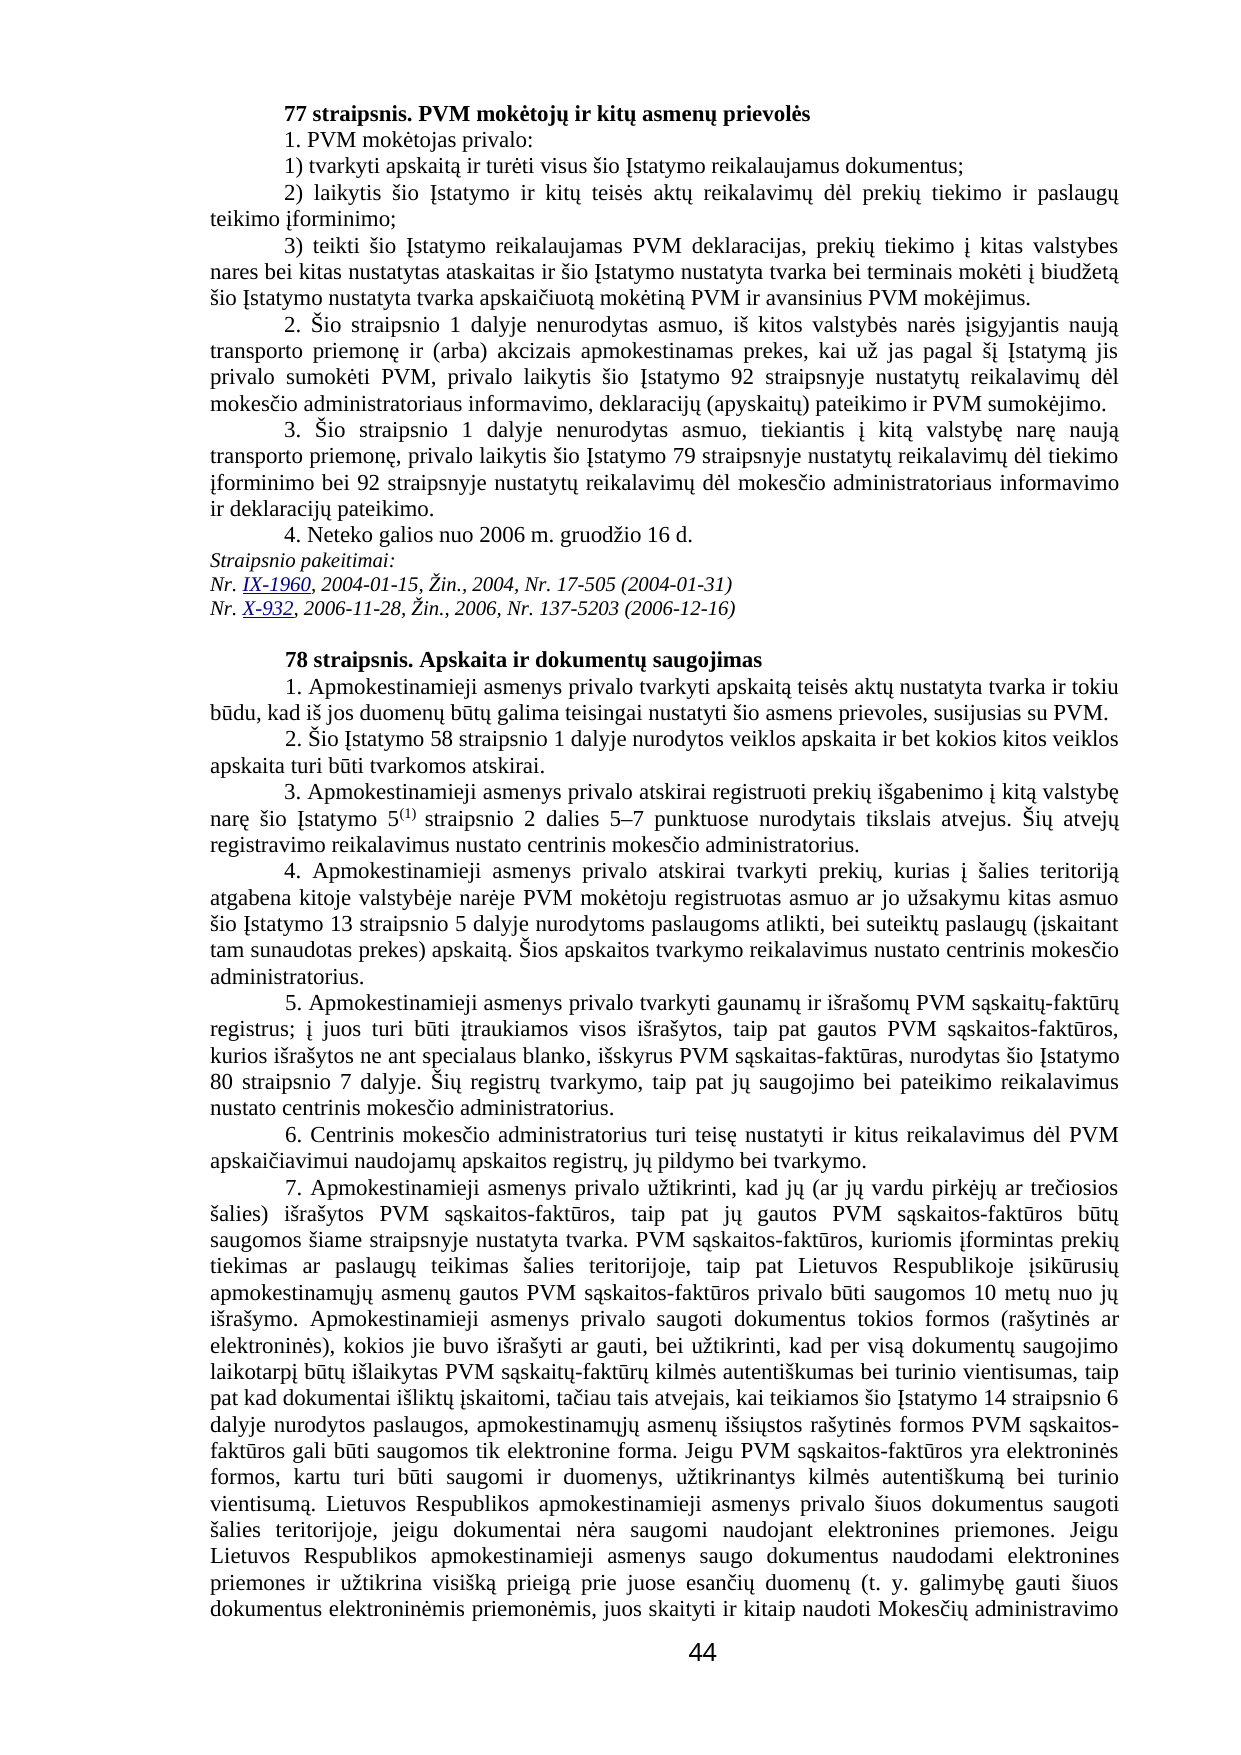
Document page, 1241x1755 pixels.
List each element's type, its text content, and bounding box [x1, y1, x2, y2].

text 5. Apmokestinamieji asmenys privalo tvarkyti gaunamų ir išrašomų PVM sąskaitų-faktūrų registrus; į juos turi būti įtraukiamos visos išrašytos, taip pat gautos PVM sąskaitos-faktūros, kurios išrašytos ne ant specialaus blanko, išskyrus PVM sąskaitas-faktūras, nurodytas šio Įstatymo 80 straipsnio 7 dalyje. Šių registrų tvarkymo, taip pat jų saugojimo bei pateikimo reikalavimus nustato centrinis mokesčio administratorius. [210, 989, 1120, 1121]
text 3) teikti šio Įstatymo reikalaujamas PVM deklaracijas, prekių tiekimo į kitas valstybes nares bei kitas nustatytas ataskaitas ir šio Įstatymo nustatyta tvarka bei terminais mokėti į biudžetą šio Įstatymo nustatyta tvarka apskaičiuotą mokėtiną PVM ir avansinius PVM mokėjimus. [210, 232, 1120, 311]
text Straipsnio pakeitimai: [210, 548, 1120, 572]
text 78 straipsnis. Apskaita ir dokumentų saugojimas [210, 646, 1120, 673]
text Nr. X-932, 2006-11-28, Žin., 2006, Nr. 137-5203 (2006-12-16) [210, 596, 1120, 620]
text 4. Neteko galios nuo 2006 m. gruodžio 16 d. [210, 522, 1120, 548]
text 3. Apmokestinamieji asmenys privalo atskirai registruoti prekių išgabenimo į kitą valstybę narę šio Įstatymo 5(1) straipsnio 2 dalies 5–7 punktuose nurodytais tikslais atvejus. Šių atvejų registravimo reikalavimus nustato centrinis mokesčio administratorius. [210, 778, 1120, 857]
text 6. Centrinis mokesčio administratorius turi teisę nustatyti ir kitus reikalavimus dėl PVM apskaičiavimui naudojamų apskaitos registrų, jų pildymo bei tvarkymo. [210, 1121, 1120, 1173]
text 2. Šio straipsnio 1 dalyje nenurodytas asmuo, iš kitos valstybės narės įsigyjantis naują transporto priemonę ir (arba) akcizais apmokestinamas prekes, kai už jas pagal šį Įstatymą jis privalo sumokėti PVM, privalo laikytis šio Įstatymo 92 straipsnyje nustatytų reikalavimų dėl mokesčio administratoriaus informavimo, deklaracijų (apyskaitų) pateikimo ir PVM sumokėjimo. [210, 311, 1120, 416]
text 7. Apmokestinamieji asmenys privalo užtikrinti, kad jų (ar jų vardu pirkėjų ar trečiosios šalies) išrašytos PVM sąskaitos-faktūros, taip pat jų gautos PVM sąskaitos-faktūros būtų saugomos šiame straipsnyje nustatyta tvarka. PVM sąskaitos-faktūros, kuriomis įformintas prekių tiekimas ar paslaugų teikimas šalies teritorijoje, taip pat Lietuvos Respublikoje įsikūrusių apmokestinamųjų asmenų gautos PVM sąskaitos-faktūros privalo būti saugomos 10 metų nuo jų išrašymo. Apmokestinamieji asmenys privalo saugoti dokumentus tokios formos (rašytinės ar elektroninės), kokios jie buvo išrašyti ar gauti, bei užtikrinti, kad per visą dokumentų saugojimo laikotarpį būtų išlaikytas PVM sąskaitų-faktūrų kilmės autentiškumas bei turinio vientisumas, taip pat kad dokumentai išliktų įskaitomi, tačiau tais atvejais, kai teikiamos šio Įstatymo 14 straipsnio 6 dalyje nurodytos paslaugos, apmokestinamųjų asmenų išsiųstos rašytinės formos PVM sąskaitos-faktūros gali būti saugomos tik elektronine forma. Jeigu PVM sąskaitos-faktūros yra elektroninės formos, kartu turi būti saugomi ir duomenys, užtikrinantys kilmės autentiškumą bei turinio vientisumą. Lietuvos Respublikos apmokestinamieji asmenys privalo šiuos dokumentus saugoti šalies teritorijoje, jeigu dokumentai nėra saugomi naudojant elektronines priemones. Jeigu Lietuvos Respublikos apmokestinamieji asmenys saugo dokumentus naudodami elektronines priemones ir užtikrina visišką prieigą prie juose esančių duomenų (t. y. galimybę gauti šiuos dokumentus elektroninėmis priemonėmis, juos skaityti ir kitaip naudoti Mokesčių administravimo [210, 1173, 1120, 1622]
text Nr. IX-1960, 2004-01-15, Žin., 2004, Nr. 17-505 (2004-01-31) [210, 572, 1120, 596]
text 1. PVM mokėtojas privalo: [210, 126, 1120, 153]
text 1) tvarkyti apskaitą ir turėti visus šio Įstatymo reikalaujamus dokumentus; [210, 153, 1120, 179]
text 2. Šio Įstatymo 58 straipsnio 1 dalyje nurodytos veiklos apskaita ir bet kokios kitos veiklos apskaita turi būti tvarkomos atskirai. [210, 726, 1120, 778]
text 2) laikytis šio Įstatymo ir kitų teisės aktų reikalavimų dėl prekių tiekimo ir paslaugų teikimo įforminimo; [210, 179, 1120, 232]
text 77 straipsnis. PVM mokėtojų ir kitų asmenų prievolės [210, 100, 1120, 126]
text 3. Šio straipsnio 1 dalyje nenurodytas asmuo, tiekiantis į kitą valstybę narę naują transporto priemonę, privalo laikytis šio Įstatymo 79 straipsnyje nustatytų reikalavimų dėl tiekimo įforminimo bei 92 straipsnyje nustatytų reikalavimų dėl mokesčio administratoriaus informavimo ir deklaracijų pateikimo. [210, 416, 1120, 522]
text 1. Apmokestinamieji asmenys privalo tvarkyti apskaitą teisės aktų nustatyta tvarka ir tokiu būdu, kad iš jos duomenų būtų galima teisingai nustatyti šio asmens prievoles, susijusias su PVM. [210, 673, 1120, 726]
text 4. Apmokestinamieji asmenys privalo atskirai tvarkyti prekių, kurias į šalies teritoriją atgabena kitoje valstybėje narėje PVM mokėtoju registruotas asmuo ar jo užsakymu kitas asmuo šio Įstatymo 13 straipsnio 5 dalyje nurodytoms paslaugoms atlikti, bei suteiktų paslaugų (įskaitant tam sunaudotas prekes) apskaitą. Šios apskaitos tvarkymo reikalavimus nustato centrinis mokesčio administratorius. [210, 857, 1120, 989]
